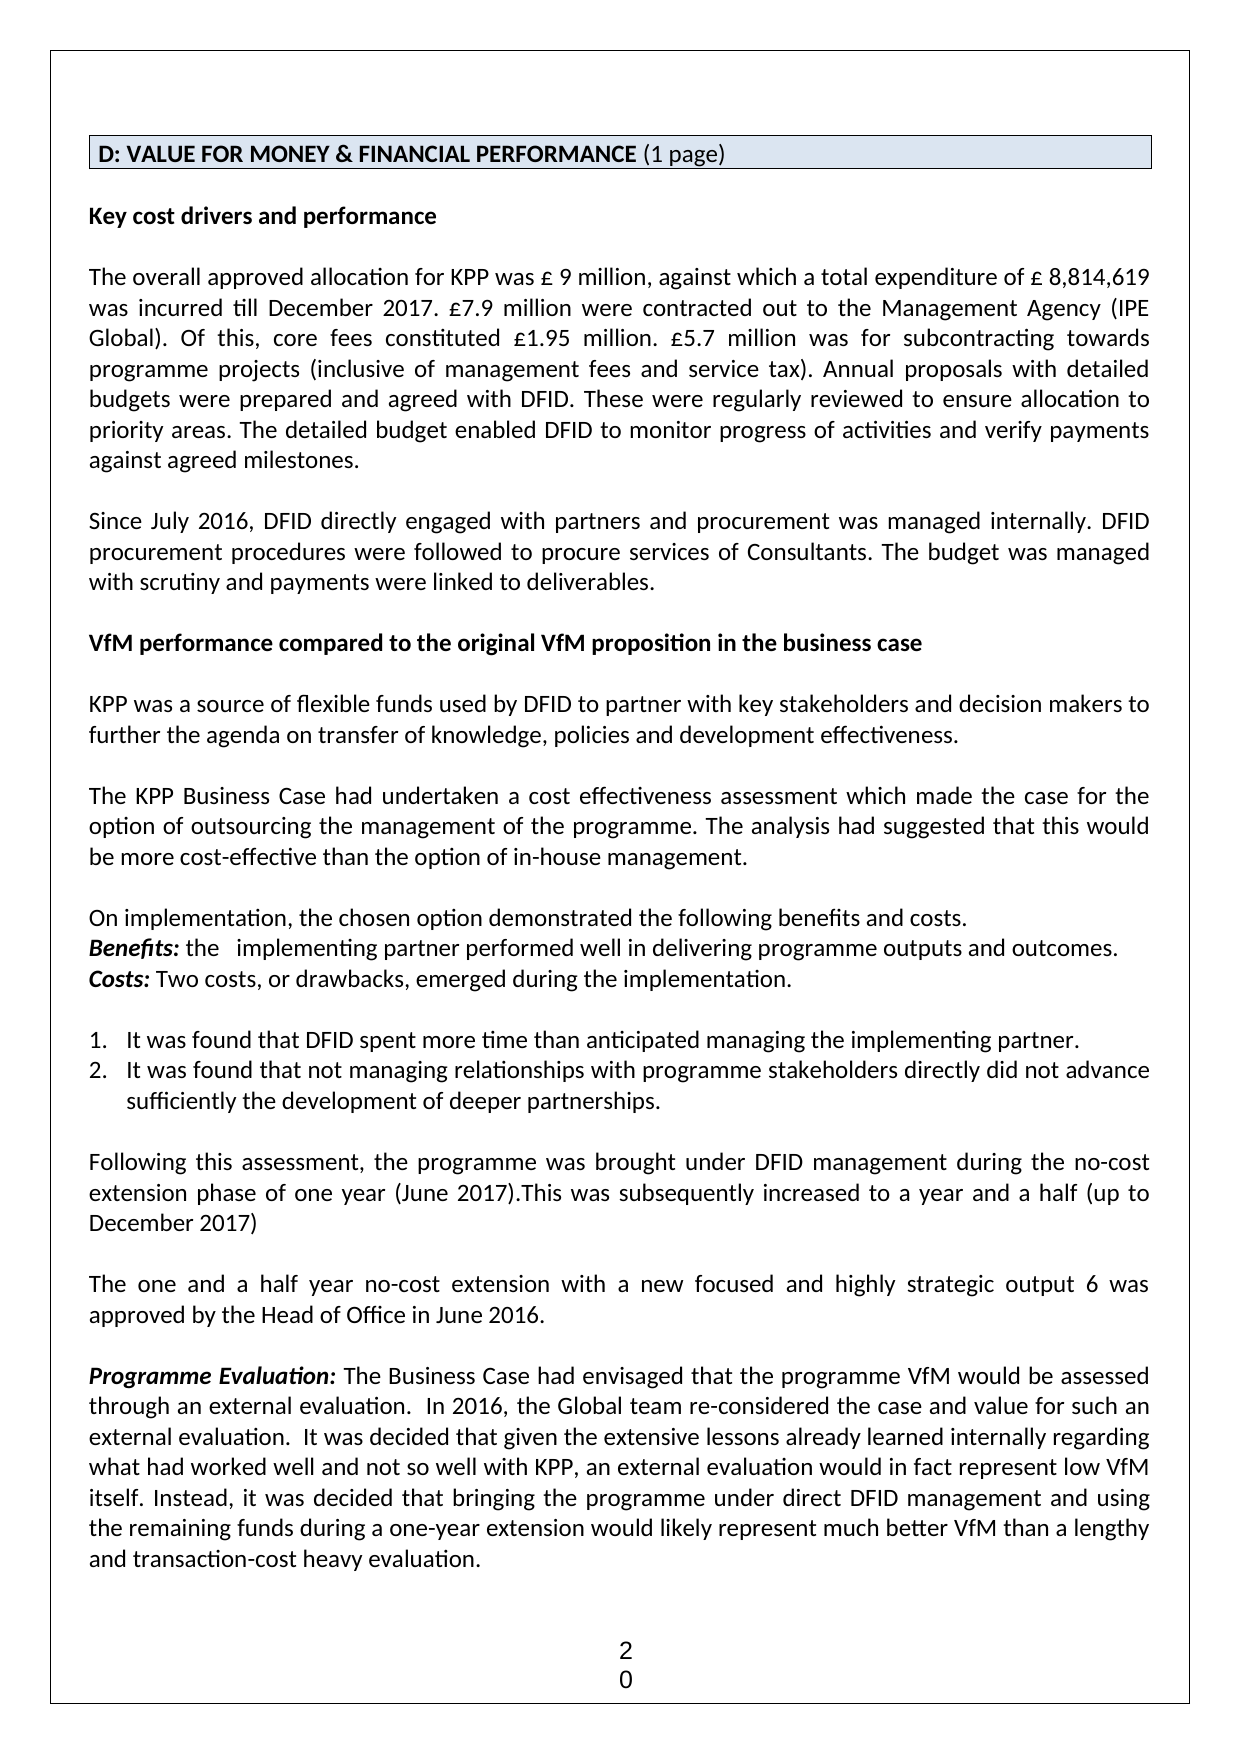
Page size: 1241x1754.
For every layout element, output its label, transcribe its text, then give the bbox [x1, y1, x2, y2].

text The overall approved allocation for KPP was £ 9 million, against which a total expenditure of £ 8,814,619 was incurred till December 2017. £7.9 million were contracted out to the Management Agency (IPE Global). Of this, core fees constituted £1.95 million. £5.7 million was for subcontracting towards programme projects (inclusive of management fees and service tax). Annual proposals with detailed budgets were prepared and agreed with DFID. These were regularly reviewed to ensure allocation to priority areas. The detailed budget enabled DFID to monitor progress of activities and verify payments against agreed milestones. [89, 261, 1152, 475]
subtitle D: VALUE FOR MONEY & FINANCIAL PERFORMANCE (1 page) [90, 136, 1151, 168]
list It was found that DFID spent more time than anticipated managing the implementing partner. [89, 1024, 1152, 1055]
text The KPP Business Case had undertaken a cost effectiveness assessment which made the case for the option of outsourcing the management of the programme. The analysis had suggested that this would be more cost-effective than the option of in-house management. [89, 780, 1152, 872]
text Following this assessment, the programme was brought under DFID management during the no-cost extension phase of one year (June 2017).This was subsequently increased to a year and a half (up to December 2017) [89, 1146, 1152, 1238]
text KPP was a source of flexible funds used by DFID to partner with key stakeholders and decision makers to further the agenda on transfer of knowledge, policies and development effectiveness. [89, 688, 1152, 749]
text Costs: Two costs, or drawbacks, emerged during the implementation. [89, 963, 1152, 994]
text Benefits: the implementing partner performed well in delivering programme outputs and outcomes. [89, 933, 1152, 963]
text Programme Evaluation: The Business Case had envisaged that the programme VfM would be assessed through an external evaluation. In 2016, the Global team re-considered the case and value for such an external evaluation. It was decided that given the extensive lessons already learned internally regarding what had worked well and not so well with KPP, an external evaluation would in fact represent low VfM itself. Instead, it was decided that bringing the programme under direct DFID management and using the remaining funds during a one-year extension would likely represent much better VfM than a lengthy and transaction-cost heavy evaluation. [89, 1360, 1152, 1573]
text Since July 2016, DFID directly engaged with partners and procurement was managed internally. DFID procurement procedures were followed to procure services of Consultants. The budget was managed with scrutiny and payments were linked to deliverables. [89, 505, 1152, 597]
text The one and a half year no-cost extension with a new focused and highly strategic output 6 was approved by the Head of Office in June 2016. [89, 1268, 1152, 1329]
list It was found that not managing relationships with programme stakeholders directly did not advance sufficiently the development of deeper partnerships. [89, 1055, 1152, 1116]
text Key cost drivers and performance [89, 200, 1152, 231]
text VfM performance compared to the original VfM proposition in the business case [89, 627, 1152, 658]
text On implementation, the chosen option demonstrated the following benefits and costs. [89, 902, 1152, 933]
